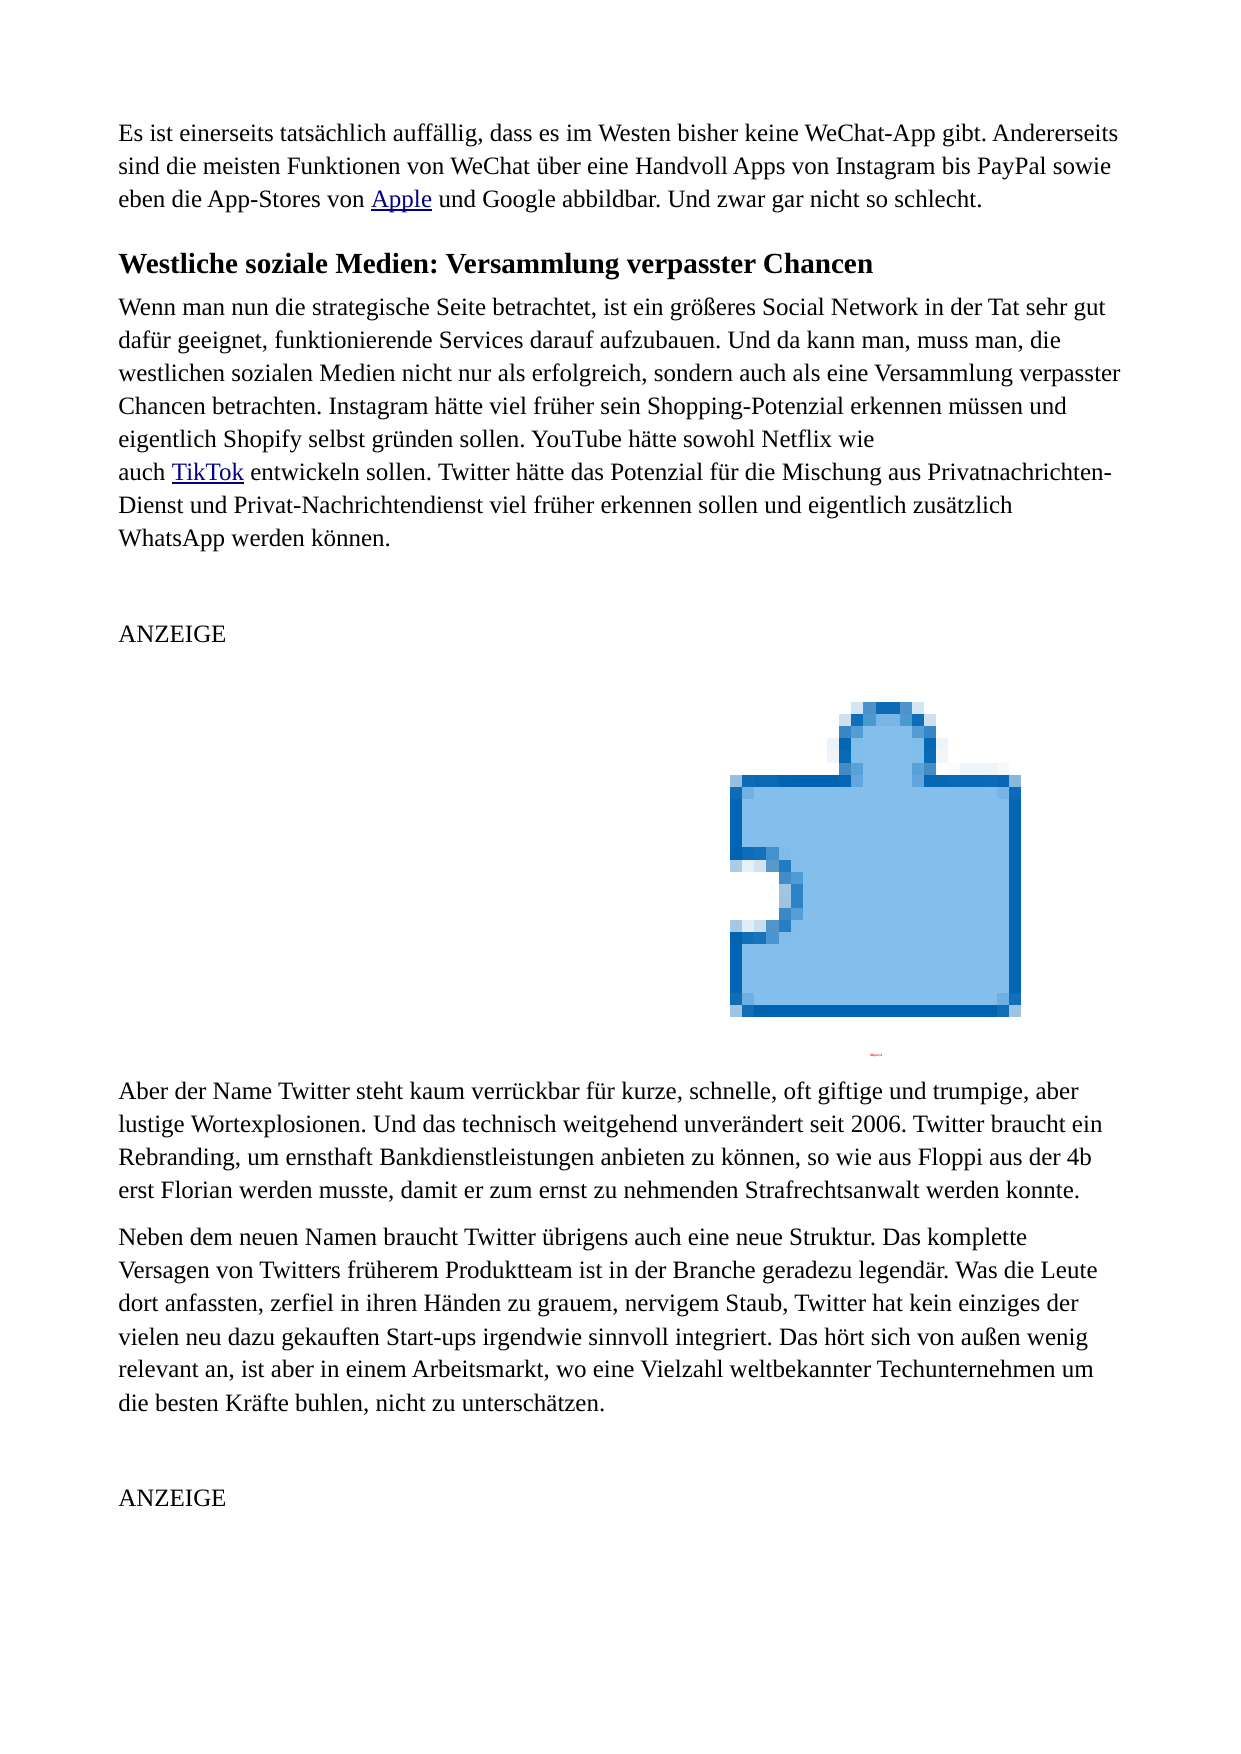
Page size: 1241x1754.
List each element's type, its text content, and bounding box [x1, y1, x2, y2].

text ANZEIGE [118, 619, 1122, 647]
text ANZEIGE [118, 1483, 1122, 1512]
text Wenn man nun die strategische Seite betrachtet, ist ein größeres Social Network in der Tat sehr gut dafür geeignet, funktionierende Services darauf aufzubauen. Und da kann man, muss man, die westlichen sozialen Medien nicht nur als erfolgreich, sondern auch als eine Versammlung verpasster Chancen betrachten. Instagram hätte viel früher sein Shopping-Potenzial erkennen müssen und eigentlich Shopify selbst gründen sollen. YouTube hätte sowohl Netflix wie auch TikTok entwickeln sollen. Twitter hätte das Potenzial für die Mischung aus Privatnachrichten-Dienst und Privat-Nachrichtendienst viel früher erkennen sollen und eigentlich zusätzlich WhatsApp werden können. [118, 292, 1122, 552]
text Aber der Name Twitter steht kaum verrückbar für kurze, schnelle, oft giftige und trumpige, aber lustige Wortexplosionen. Und das technisch weitgehend unverändert seit 2006. Twitter braucht ein Rebranding, um ernsthaft Bankdienstleistungen anbieten zu können, so wie aus Floppi aus der 4b erst Florian werden musste, damit er zum ernst zu nehmenden Strafrechtsanwalt werden konnte. [118, 1076, 1122, 1204]
text Es ist einerseits tatsächlich auffällig, dass es im Westen bisher keine WeChat-App gibt. Andererseits sind die meisten Funktionen von WeChat über eine Handvoll Apps von Instagram bis PayPal sowie eben die App-Stores von Apple und Google abbildbar. Und zwar gar nicht so schlecht. [118, 118, 1122, 213]
text Neben dem neuen Namen braucht Twitter übrigens auch eine neue Struktur. Das komplette Versagen von Twitters früherem Produktteam ist in der Branche geradezu legendär. Was die Leute dort anfassten, zerfiel in ihren Händen zu grauem, nervigem Staub, Twitter hat kein einziges der vielen neu dazu gekauften Start-ups irgendwie sinnvoll integriert. Das hört sich von außen wenig relevant an, ist aber in einem Arbeitsmarkt, wo eine Vielzahl weltbekannter Techunternehmen um die besten Kräfte buhlen, nicht zu unterschätzen. [118, 1222, 1122, 1416]
subtitle Westliche soziale Medien: Versammlung verpasster Chancen [118, 246, 1122, 280]
